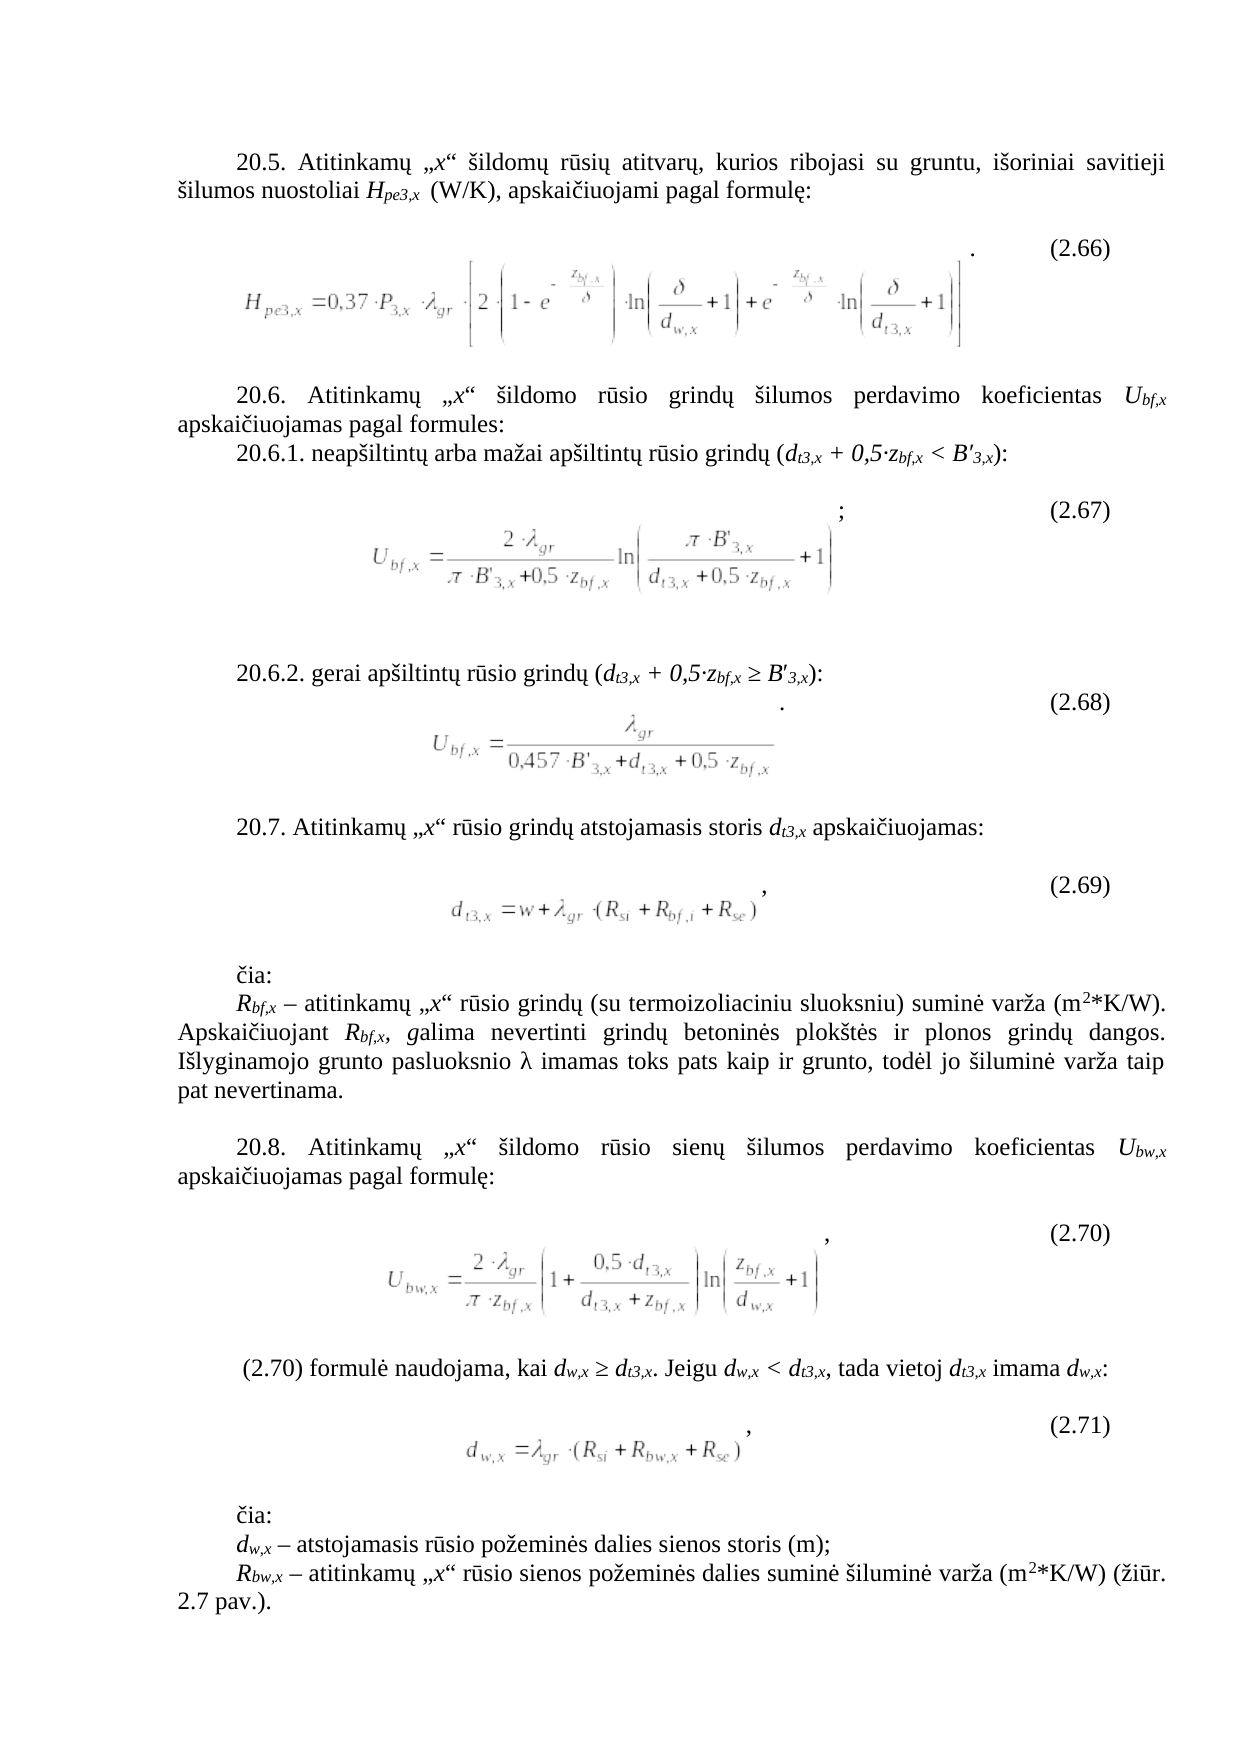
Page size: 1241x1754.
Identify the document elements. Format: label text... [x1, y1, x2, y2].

table_header U(bf,x)=lamda(gr)/(0,457*B‘(3,x)+d(t3,x)+0,5*z(bf,x)). [177, 687, 1038, 783]
text Rbf,x – atitinkamų „x“ rūsio grindų (su termoizoliaciniu sluoksniu) suminė varža (m2*K/W). Apskaičiuojant Rbf,x, galima nevertinti grindų betoninės plokštės ir plonos grindų dangos. Išlyginamojo grunto pasluoksnio λ imamas toks pats kaip ir grunto, todėl jo šiluminė varža taip pat nevertinama. [177, 988, 1166, 1103]
table_header (2.69) [1039, 870, 1122, 931]
table_header (2.71) [1039, 1410, 1122, 1471]
text 20.7. Atitinkamų „x“ rūsio grindų atstojamasis storis dt3,x apskaičiuojamas: [177, 812, 1166, 841]
text 20.8. Atitinkamų „x“ šildomo rūsio sienų šilumos perdavimo koeficientas Ubw,x apskaičiuojamas pagal formulę: [177, 1132, 1166, 1190]
table_header d(t3,x)=w+lamda(gr)*(R(si)+R(bf,i)+R(se)), [177, 870, 1038, 931]
table_header formulė. [177, 233, 1038, 352]
table_header (2.66) [1039, 233, 1122, 352]
text čia: [177, 1500, 1166, 1529]
table_header d(w,x)=lamda(gr)*(R(si)+R(bw6x)+R(se)), [177, 1410, 1038, 1471]
text (2.70) formulė naudojama, kai dw,x ≥>= dt3,x. Jeigu dw,x < dt3,x, tada vietoj dt3,x imama dw,x: [177, 1353, 1166, 1381]
text dw,x – atstojamasis rūsio požeminės dalies sienos storis (m); [177, 1529, 1166, 1558]
text 20.5. Atitinkamų „x“ šildomų rūsių atitvarų, kurios ribojasi su gruntu, išoriniai savitieji šilumos nuostoliai Hpe3,x (W/K), apskaičiuojami pagal formulę: [177, 147, 1166, 204]
table_header (2.70) [1039, 1219, 1122, 1324]
text čia: [177, 960, 1166, 988]
table_header formulė; [177, 495, 1038, 601]
table_header (2.68) [1039, 687, 1122, 783]
table_header (2.67) [1039, 495, 1122, 601]
text 20.6.1. neapšiltintų arba mažai apšiltintų rūsio grindų (dt3,x + 0,5·zbf,x < B′3,x): [177, 438, 1166, 467]
table_header formulė, [177, 1219, 1038, 1324]
text Rbw,x – atitinkamų „x“ rūsio sienos požeminės dalies suminė šiluminė varža (m2*K/W) (žiūr. 2.7 pav.). [177, 1558, 1166, 1615]
text 20.6.2. gerai apšiltintų rūsio grindų (dt3,x + 0,5·zbf,x ≥ B′3,x): [177, 658, 1166, 687]
text 20.6. Atitinkamų „x“ šildomo rūsio grindų šilumos perdavimo koeficientas Ubf,x apskaičiuojamas pagal formules: [177, 380, 1166, 438]
